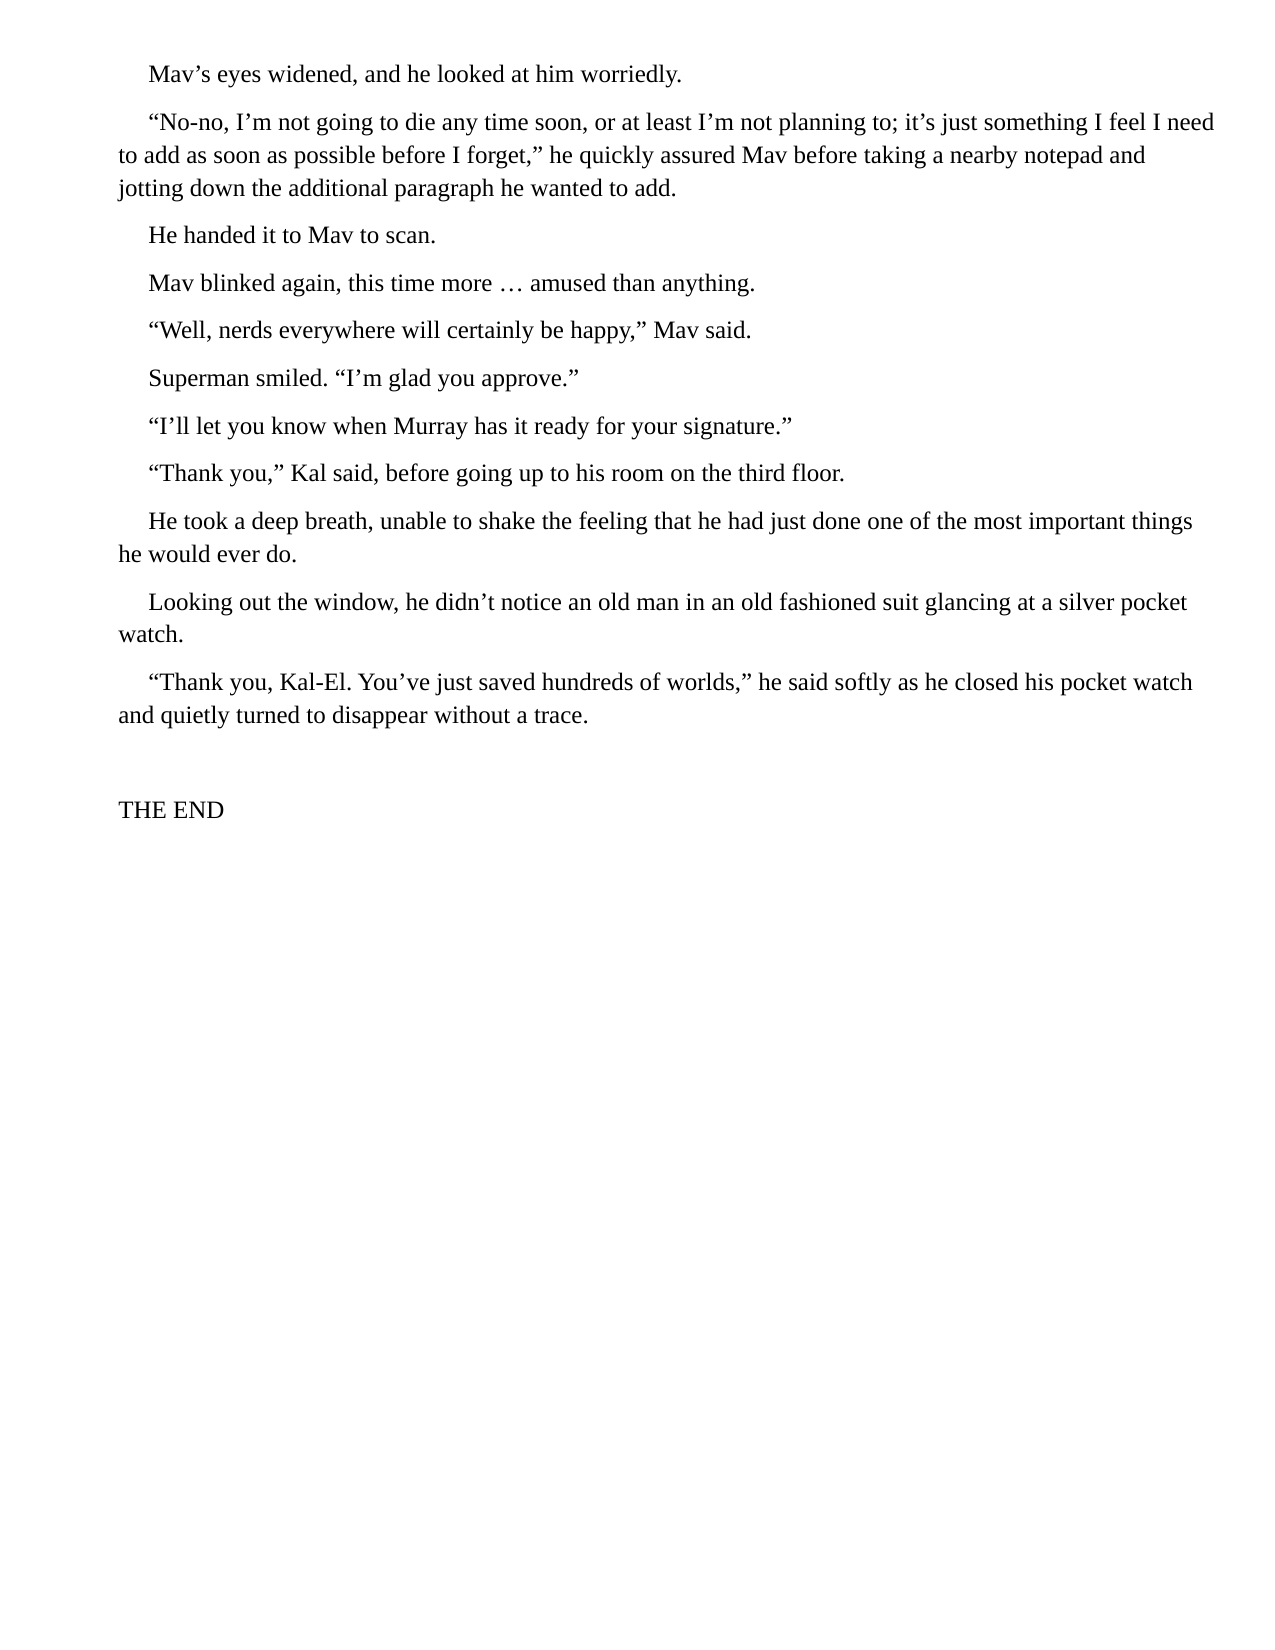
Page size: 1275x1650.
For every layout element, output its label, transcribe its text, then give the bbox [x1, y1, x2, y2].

text “No-no, I’m not going to die any time soon, or at least I’m not planning to; it’s just something I feel I need to add as soon as possible before I forget,” he quickly assured Mav before taking a nearby notepad and jotting down the additional paragraph he wanted to add. [118, 107, 1216, 201]
text Mav blinked again, this time more … amused than anything. [118, 268, 1216, 297]
text Superman smiled. “I’m glad you approve.” [118, 363, 1216, 392]
text “Thank you,” Kal said, before going up to his room on the third floor. [118, 458, 1216, 487]
text “Well, nerds everywhere will certainly be happy,” Mav said. [118, 316, 1216, 344]
text He took a deep breath, unable to shake the feeling that he had just done one of the most important things he would ever do. [118, 506, 1216, 568]
text Looking out the window, he didn’t notice an old man in an old fashioned suit glancing at a silver pocket watch. [118, 587, 1216, 648]
text THE END [118, 795, 1216, 824]
text “I’ll let you know when Murray has it ready for your signature.” [118, 411, 1216, 439]
text “Thank you, Kal-El. You’ve just saved hundreds of worlds,” he said softly as he closed his pocket watch and quietly turned to disappear without a trace. [118, 667, 1216, 729]
text He handed it to Mav to scan. [118, 220, 1216, 249]
text Mav’s eyes widened, and he looked at him worriedly. [118, 59, 1216, 88]
